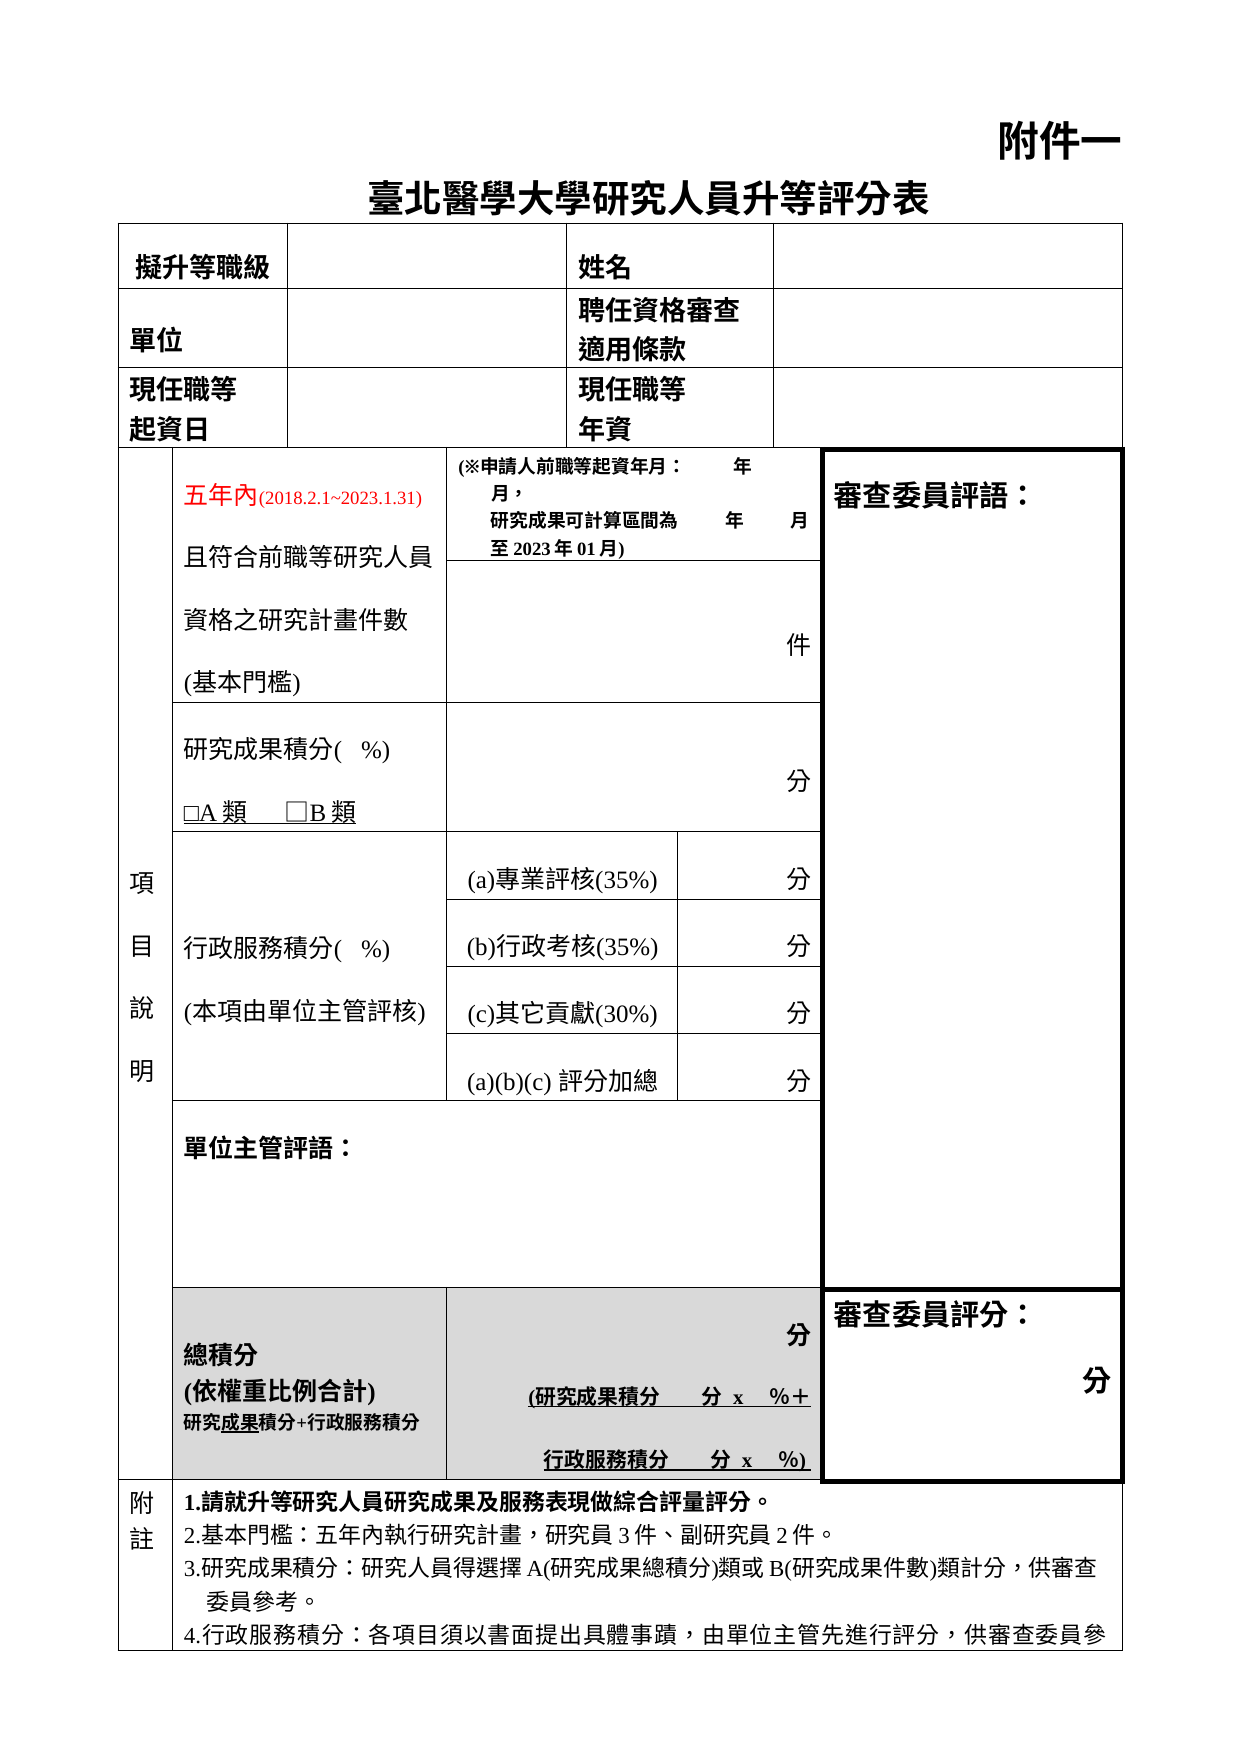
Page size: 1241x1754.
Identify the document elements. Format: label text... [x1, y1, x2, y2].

table_cell 五年內(2018.2.1~2023.1.31)且符合前職等研究人員資格之研究計畫件數 (基本門檻) [173, 448, 446, 702]
table_cell (c)其它貢獻(30%) [447, 967, 677, 1033]
table_cell 審查委員評語： [825, 452, 1120, 1287]
table_cell 單位主管評語： [173, 1101, 820, 1287]
table_header [774, 224, 1122, 288]
table_header [288, 224, 566, 288]
table_cell 1.請就升等研究人員研究成果及服務表現做綜合評量評分。 2.基本門檻：五年內執行研究計畫，研究員3件、副研究員2件。 3.研究成果積分：研究人員得選擇A(研究成果總積分)類或B(研究成果件數)類計分，供審查委員參考。 4.行政服務積分：各項目須以書面提出具體事蹟，由單位主管先進行評分，供審查委員參 [173, 1480, 1122, 1650]
table_cell [774, 368, 1122, 447]
text 臺北醫學大學研究人員升等評分表 [118, 168, 1122, 223]
table_cell [288, 289, 566, 367]
table_cell 項目說明 [119, 448, 172, 1479]
table_cell 聘任資格審查 適用條款 [567, 289, 773, 367]
table_cell 分 (研究成果積分 分 x ％＋ 行政服務積分 分 x ％) [447, 1288, 820, 1479]
table_header 擬升等職級 [119, 224, 287, 288]
table_cell 現任職等 年資 [567, 368, 773, 447]
table_cell (a)(b)(c) 評分加總 [447, 1034, 677, 1100]
table_cell 件 [447, 561, 820, 702]
table_header 姓名 [567, 224, 773, 288]
table_cell 審查委員評分： 分 [825, 1292, 1120, 1479]
table_cell 總積分 (依權重比例合計) 研究成果積分+行政服務積分 [173, 1288, 446, 1479]
table_cell 分 [678, 1034, 820, 1100]
table_cell 分 [678, 832, 820, 898]
table_cell (※申請人前職等起資年月： 年 月， 研究成果可計算區間為 年 月至2023年01月) [447, 448, 820, 560]
table_cell 行政服務積分( %) (本項由單位主管評核) [173, 832, 446, 1100]
table_cell 單位 [119, 289, 287, 367]
table_cell 研究成果積分( %) □A類 □B類 [173, 703, 446, 831]
table_cell 分 [447, 703, 820, 831]
table_cell 附註 [119, 1480, 172, 1650]
table_cell 分 [678, 967, 820, 1033]
table_cell [288, 368, 566, 447]
table_cell (b)行政考核(35%) [447, 900, 677, 966]
table_cell 現任職等 起資日 [119, 368, 287, 447]
table_cell [774, 289, 1122, 367]
table_cell 分 [678, 900, 820, 966]
text 附件一 [118, 108, 1122, 168]
table_cell (a)專業評核(35%) [447, 832, 677, 898]
